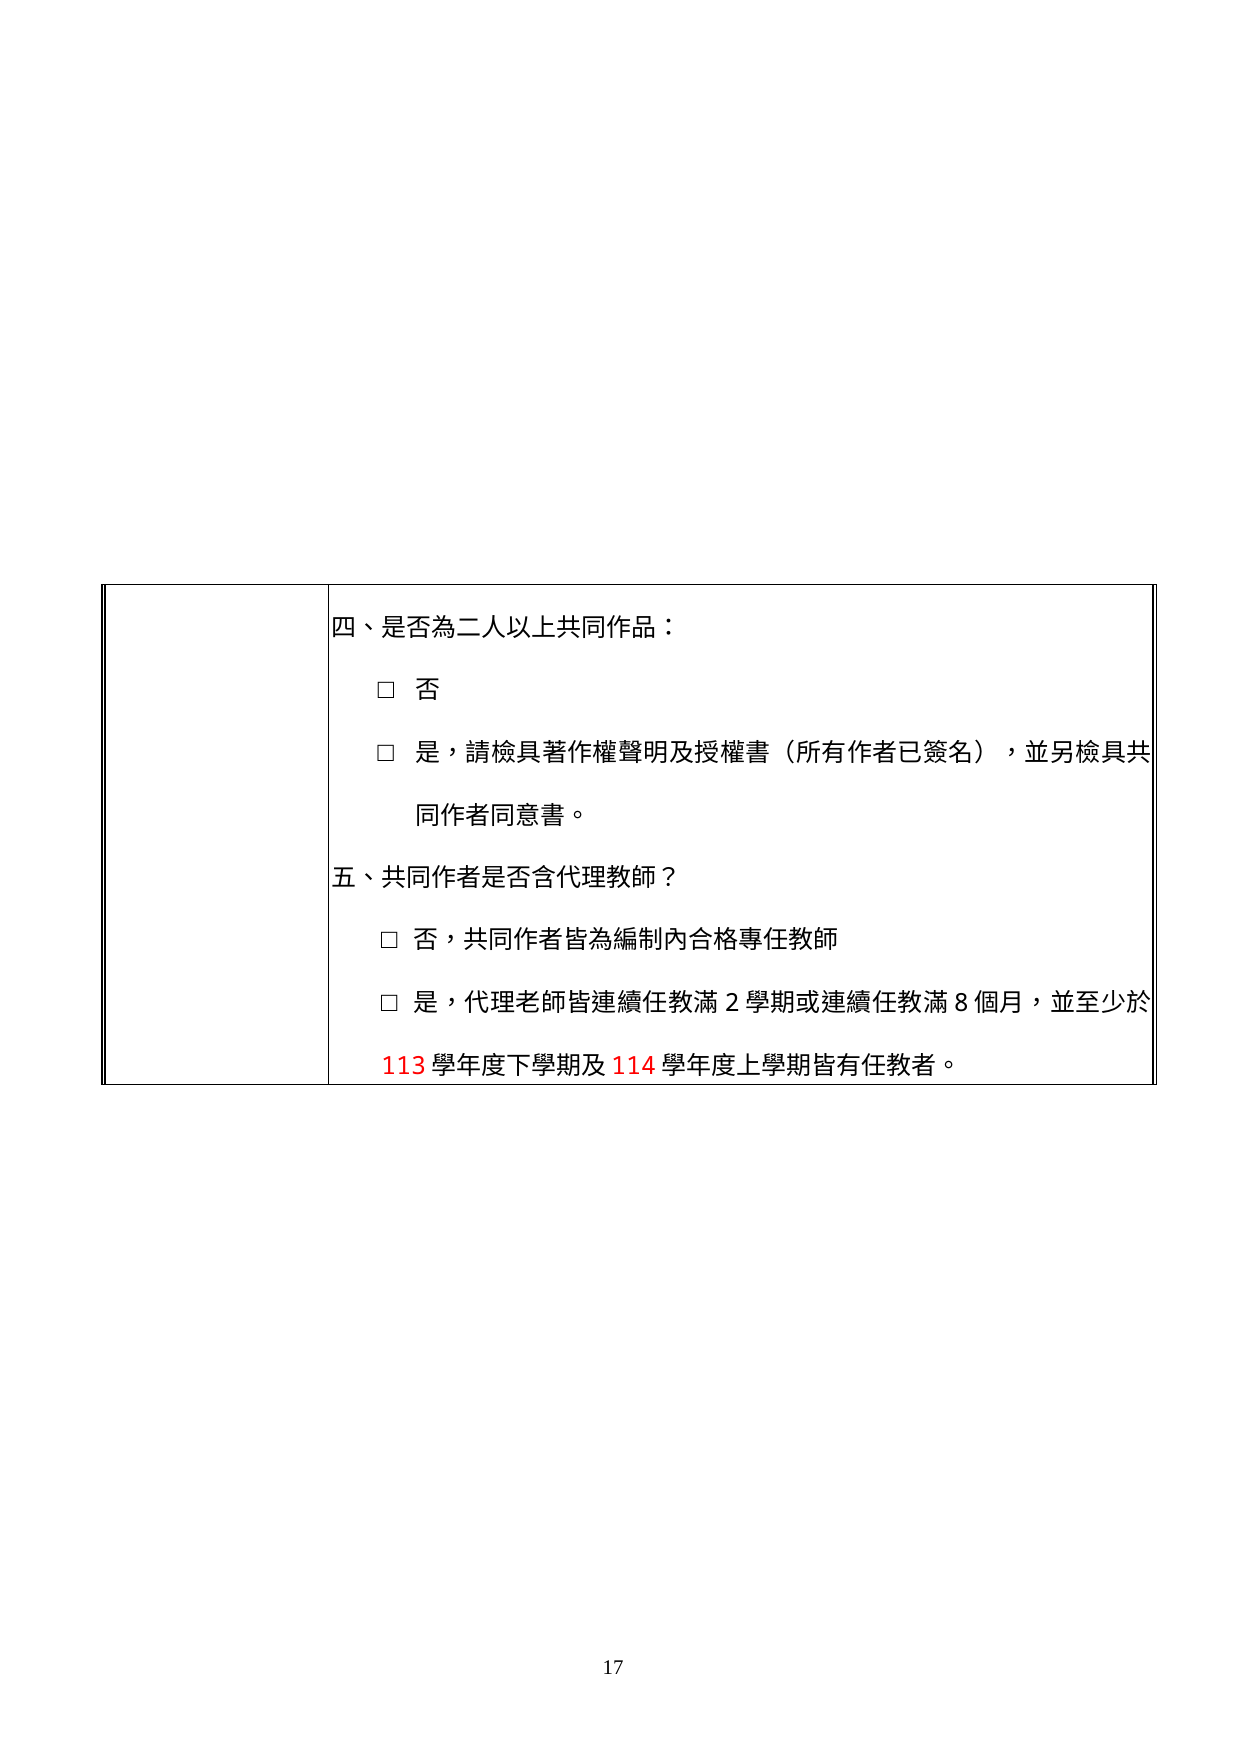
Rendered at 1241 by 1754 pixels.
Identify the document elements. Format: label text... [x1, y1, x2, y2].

table_cell [106, 585, 328, 1084]
table_cell 四、是否為二人以上共同作品： 否 是，請檢具著作權聲明及授權書（所有作者已簽名），並另檢具共同作者同意書。 五、共同作者是否含代理教師？ 否，共同作者皆為編制內合格專任教師 是，代理老師皆連續任教滿2學期或連續任教滿8個月，並至少於113學年度下學期及114學年度上學期皆有任教者。 [329, 585, 1152, 1084]
